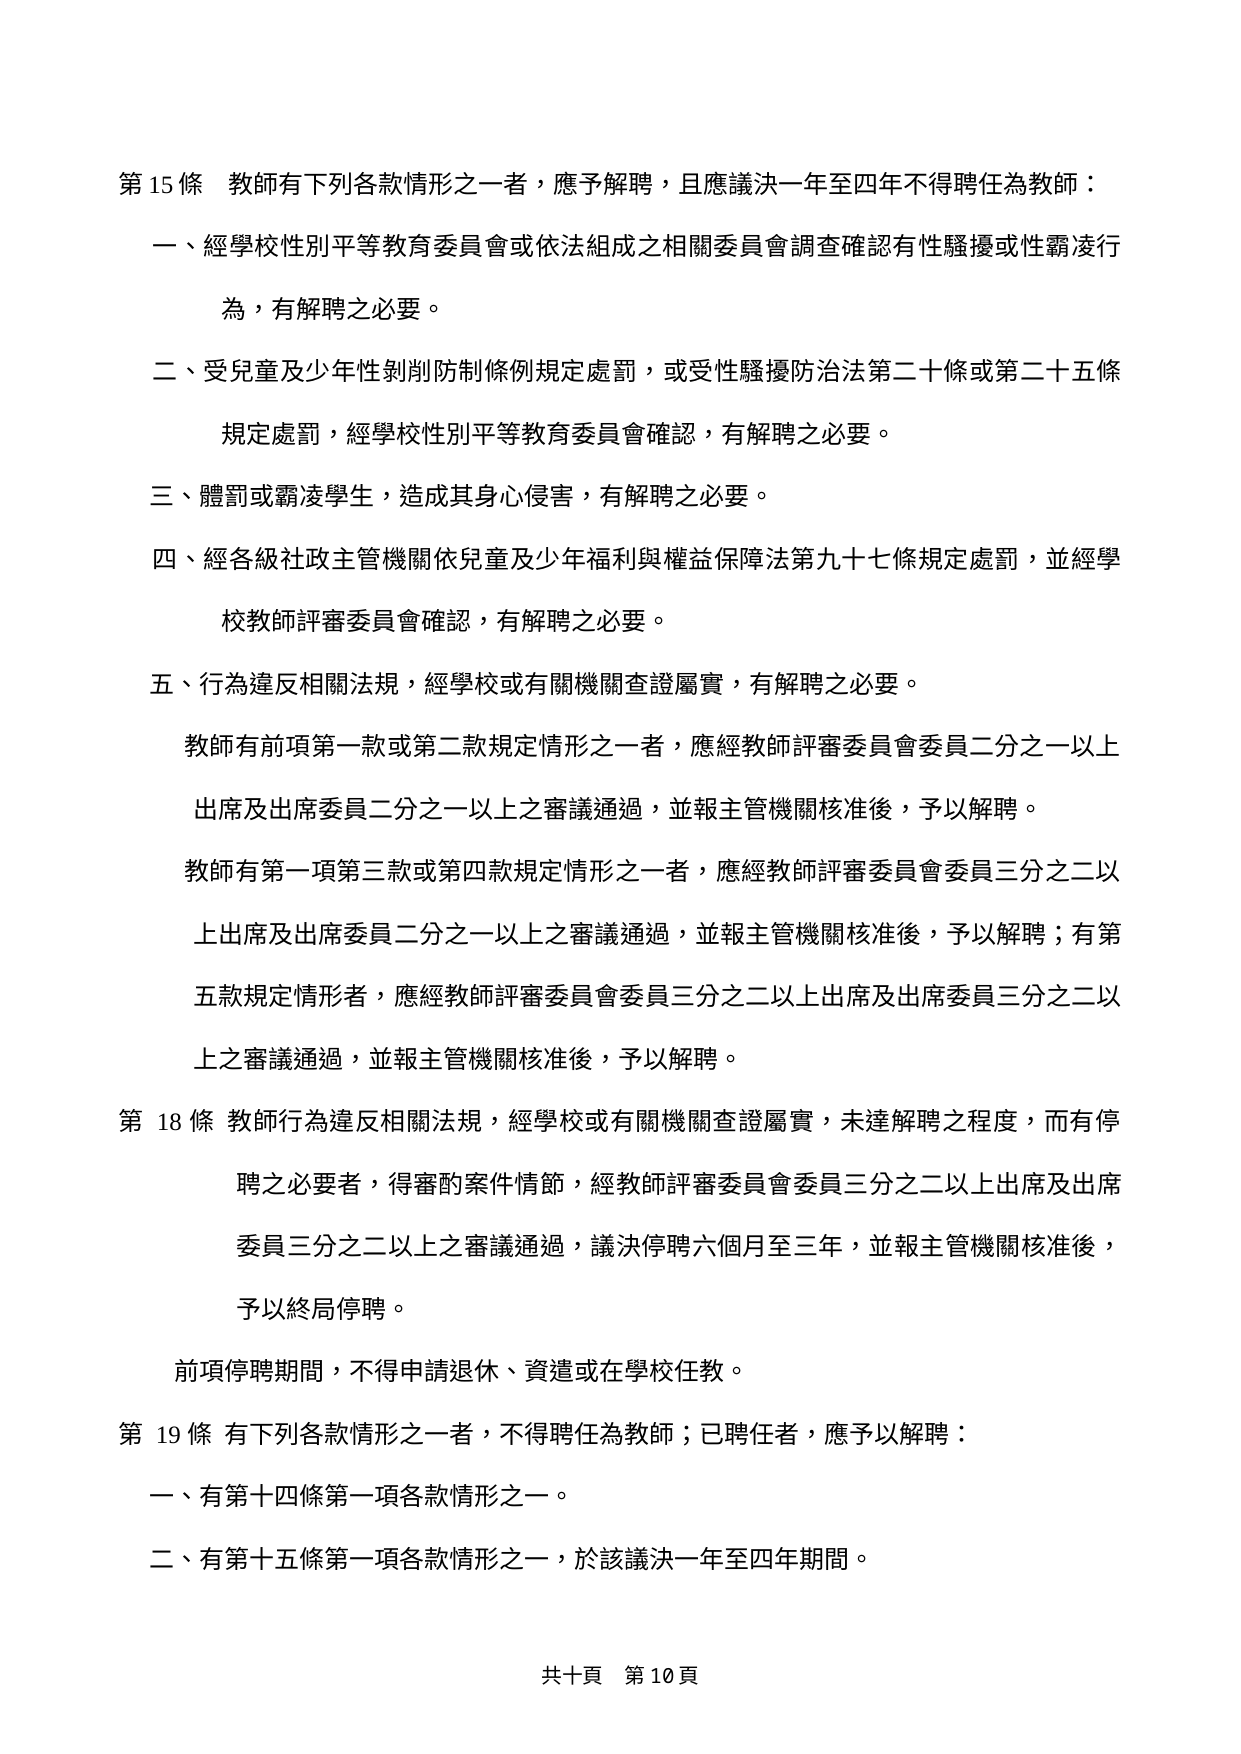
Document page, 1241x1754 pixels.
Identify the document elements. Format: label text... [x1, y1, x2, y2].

text 第 18 條 教師行為違反相關法規，經學校或有關機關查證屬實，未達解聘之程度，而有停聘之必要者，得審酌案件情節，經教師評審委員會委員三分之二以上出席及出席委員三分之二以上之審議通過，議決停聘六個月至三年，並報主管機關核准後，予以終局停聘。 [118, 1078, 1122, 1328]
text 一、有第十四條第一項各款情形之一。 [118, 1453, 1122, 1516]
text 二、有第十五條第一項各款情形之一，於該議決一年至四年期間。 [118, 1516, 1122, 1578]
text 教師有第一項第三款或第四款規定情形之一者，應經教師評審委員會委員三分之二以上出席及出席委員二分之一以上之審議通過，並報主管機關核准後，予以解聘；有第五款規定情形者，應經教師評審委員會委員三分之二以上出席及出席委員三分之二以上之審議通過，並報主管機關核准後，予以解聘。 [118, 828, 1122, 1078]
text 四、經各級社政主管機關依兒童及少年福利與權益保障法第九十七條規定處罰，並經學校教師評審委員會確認，有解聘之必要。 [118, 516, 1122, 641]
text 第 19 條 有下列各款情形之一者，不得聘任為教師；已聘任者，應予以解聘： [118, 1391, 1122, 1453]
text 第15條 教師有下列各款情形之一者，應予解聘，且應議決一年至四年不得聘任為教師： [118, 141, 1122, 203]
text 二、受兒童及少年性剝削防制條例規定處罰，或受性騷擾防治法第二十條或第二十五條規定處罰，經學校性別平等教育委員會確認，有解聘之必要。 [118, 328, 1122, 453]
text 前項停聘期間，不得申請退休、資遣或在學校任教。 [118, 1328, 1122, 1391]
text 教師有前項第一款或第二款規定情形之一者，應經教師評審委員會委員二分之一以上出席及出席委員二分之一以上之審議通過，並報主管機關核准後，予以解聘。 [118, 703, 1122, 828]
text 一、經學校性別平等教育委員會或依法組成之相關委員會調查確認有性騷擾或性霸凌行為，有解聘之必要。 [118, 203, 1122, 328]
text 五、行為違反相關法規，經學校或有關機關查證屬實，有解聘之必要。 [118, 641, 1122, 703]
text 三、體罰或霸凌學生，造成其身心侵害，有解聘之必要。 [118, 453, 1122, 516]
